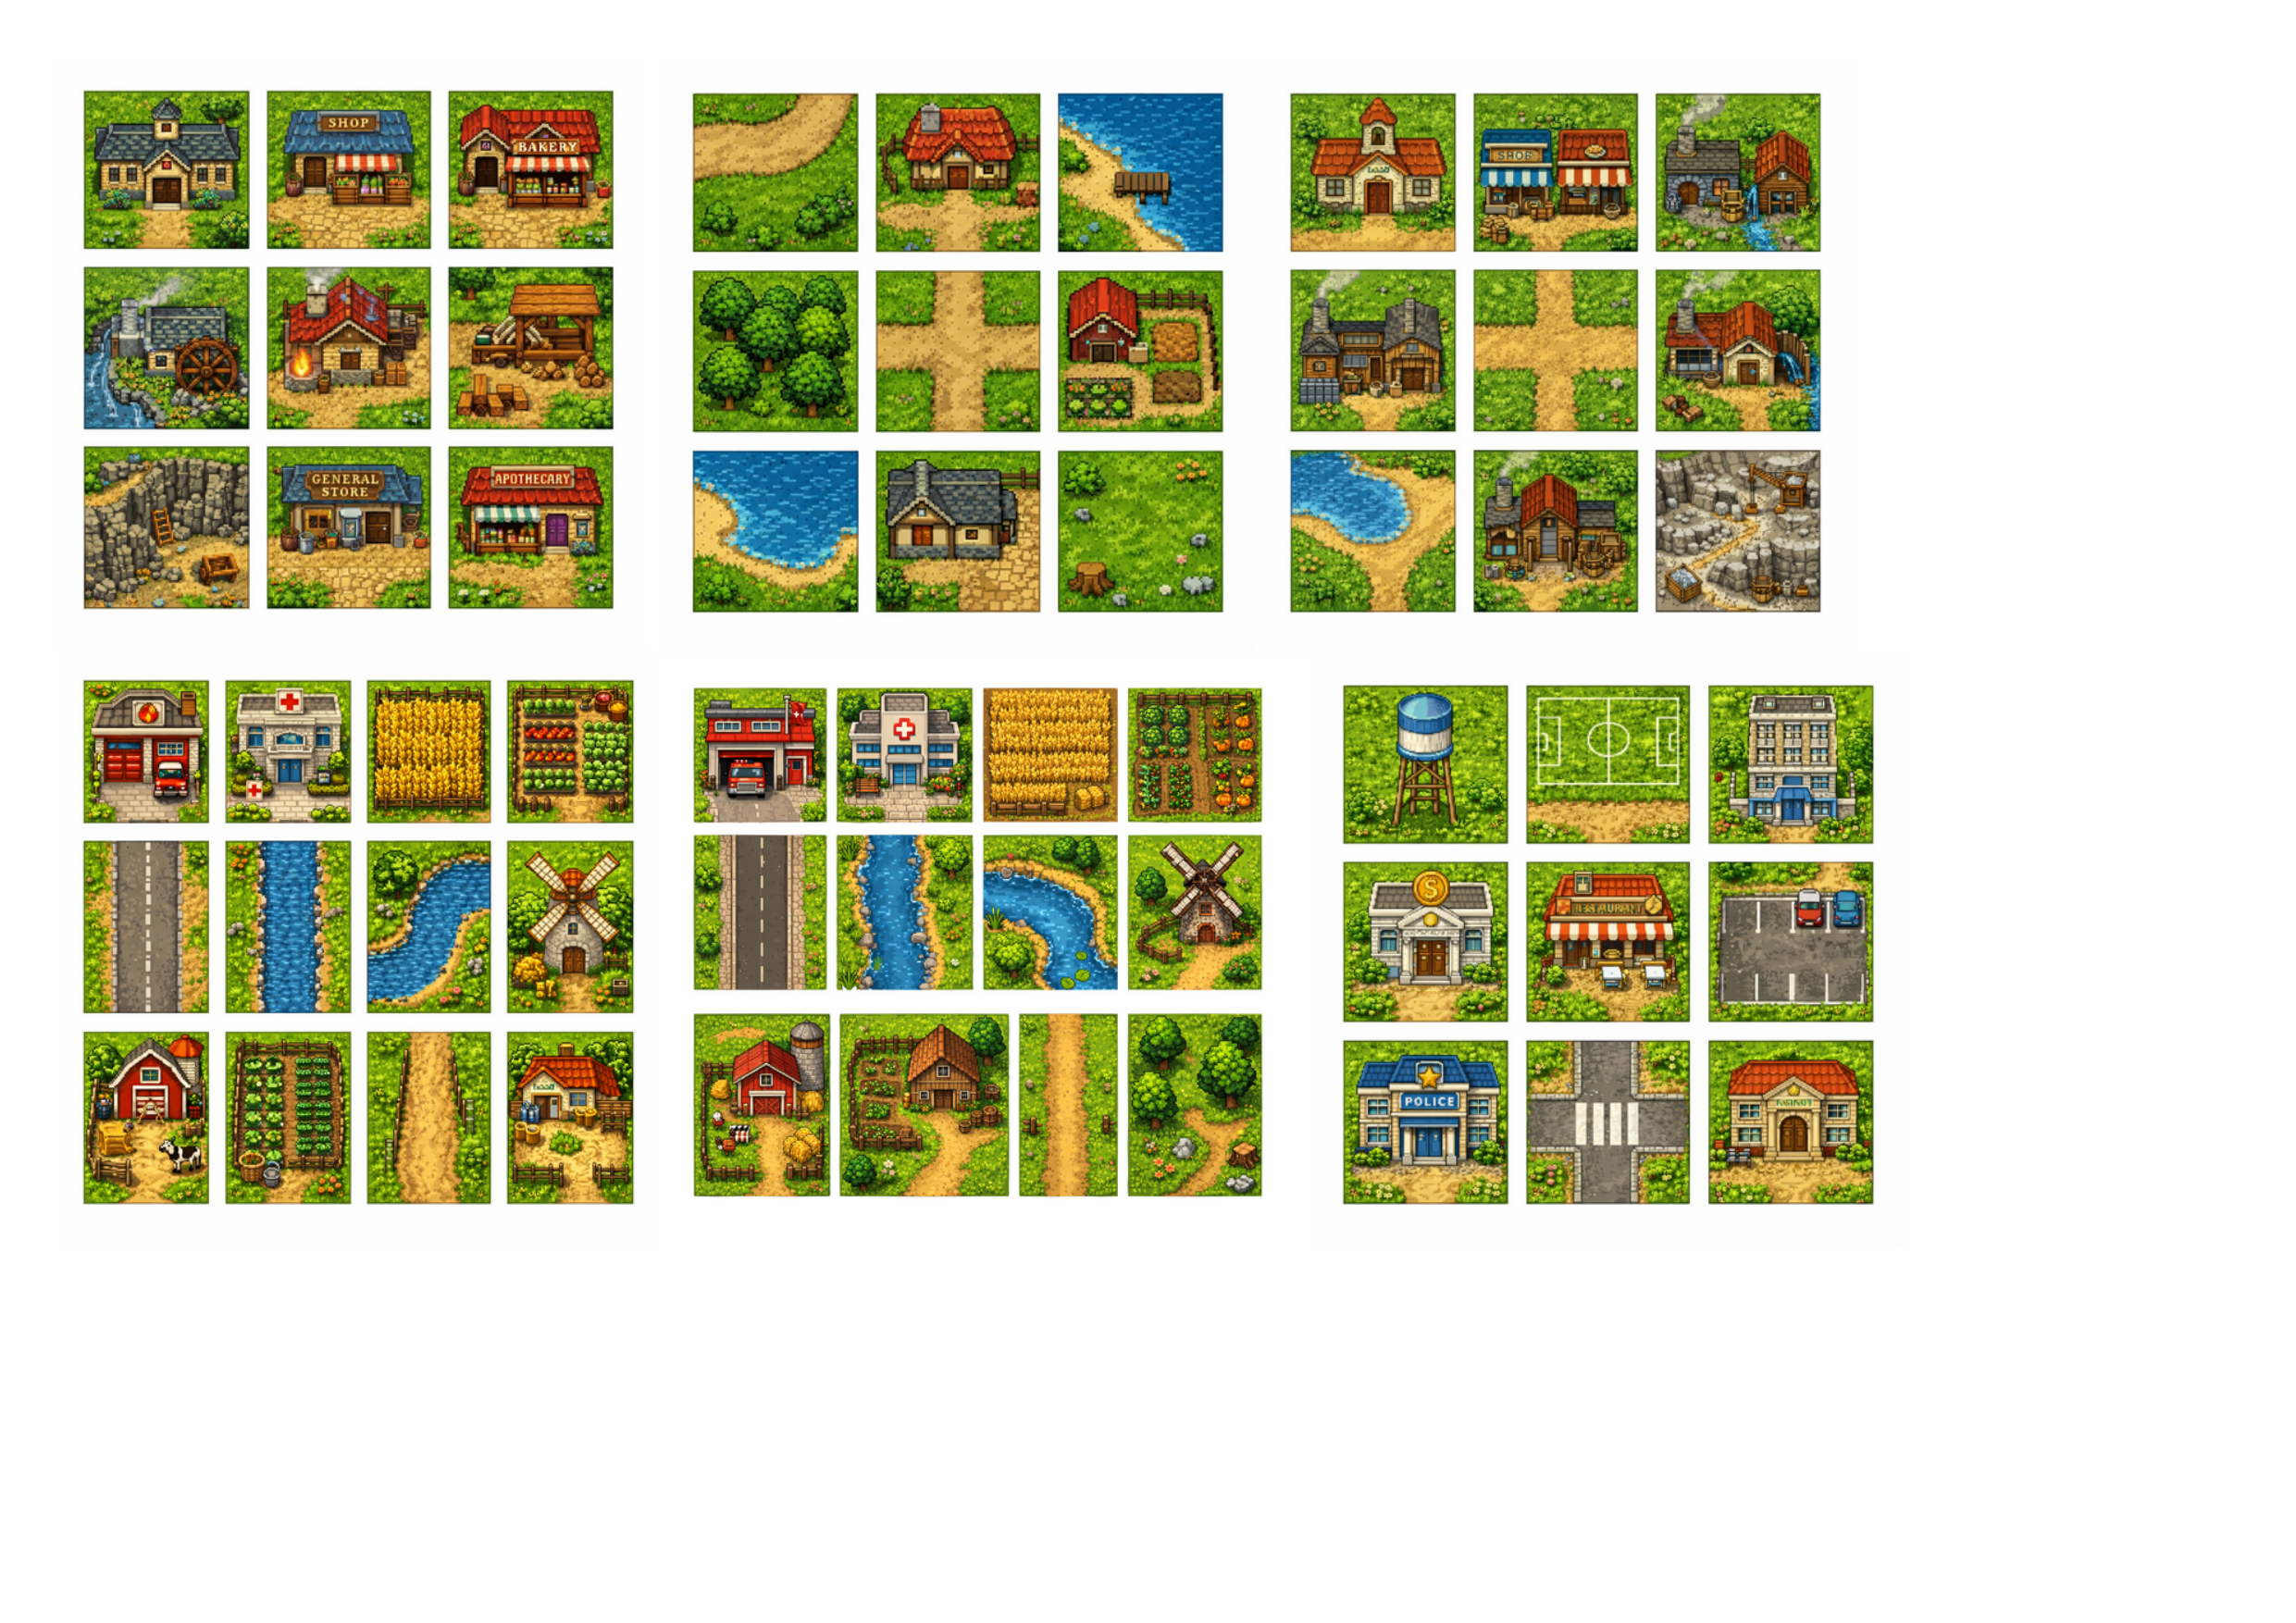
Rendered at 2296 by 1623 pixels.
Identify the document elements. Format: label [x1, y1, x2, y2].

picture [663, 62, 1255, 655]
picture [681, 672, 1274, 1265]
picture [1260, 62, 1905, 1247]
picture [53, 59, 646, 652]
picture [62, 654, 655, 1247]
